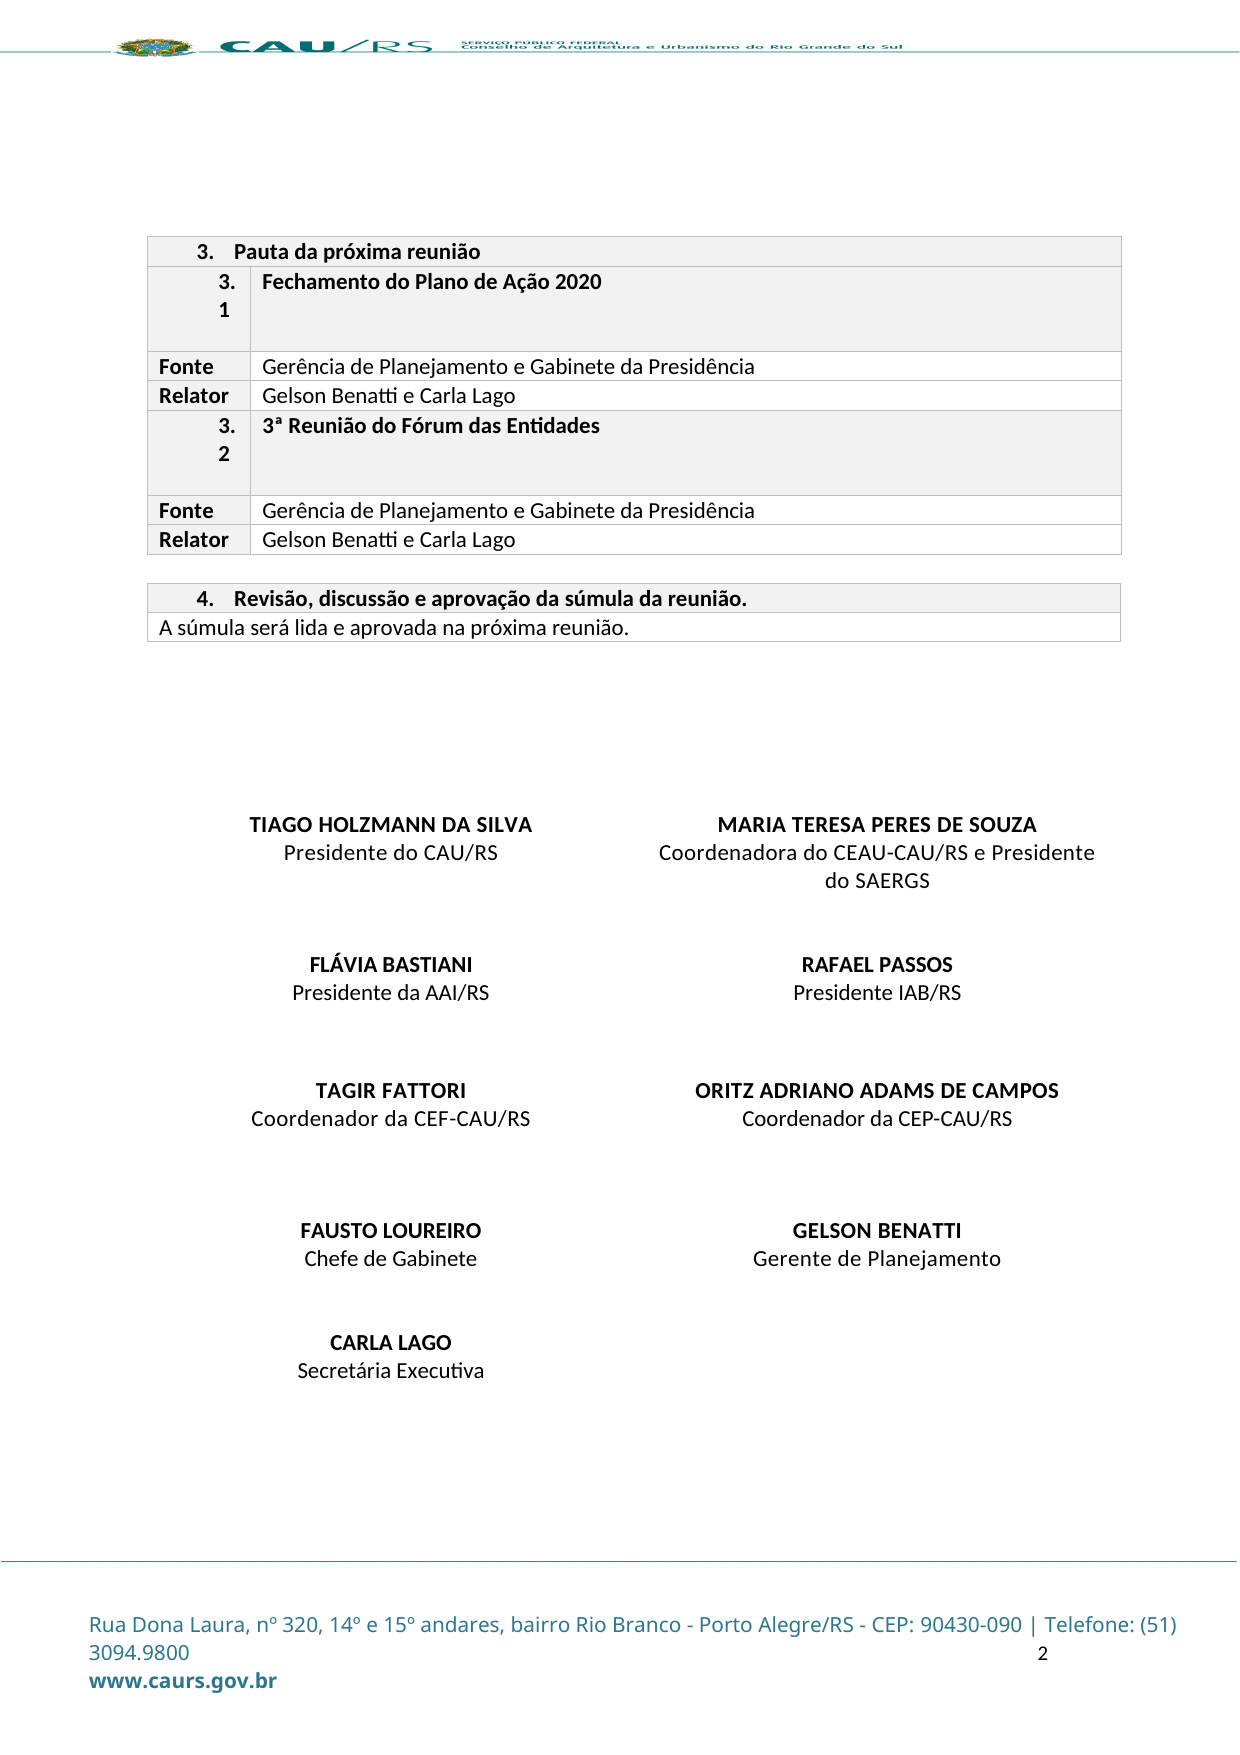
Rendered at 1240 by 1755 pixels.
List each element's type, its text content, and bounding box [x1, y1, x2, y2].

table_cell A súmula será lida e aprovada na próxima reunião. [148, 613, 1120, 641]
table_cell 3ª Reunião do Fórum das Entidades [251, 411, 1121, 495]
table_cell Relator [148, 525, 250, 554]
table_cell [634, 1300, 1120, 1412]
table_cell CARLA LAGO Secretária Executiva [148, 1300, 634, 1412]
table_header MARIA TERESA PERES DE SOUZA Coordenadora do CEAU-CAU/RS e Presidente do SAERGS [634, 726, 1120, 894]
table_cell Fonte [148, 352, 250, 380]
table_cell [148, 411, 250, 495]
table_cell Relator [148, 381, 250, 410]
table_cell RAFAEL PASSOS Presidente IAB/RS [634, 894, 1120, 1020]
table_cell Fechamento do Plano de Ação 2020 [251, 267, 1121, 351]
table_cell Gelson Benatti e Carla Lago [251, 525, 1121, 554]
table_header TIAGO HOLZMANN DA SILVA Presidente do CAU/RS [148, 726, 634, 894]
table_cell [148, 267, 250, 351]
table_cell Gerência de Planejamento e Gabinete da Presidência [251, 352, 1121, 380]
table_header Revisão, discussão e aprovação da súmula da reunião. [148, 584, 1120, 612]
table_cell tagir fattori Coordenador da CEF-CAU/RS [148, 1020, 634, 1160]
table_header Pauta da próxima reunião [148, 237, 1121, 266]
table_cell Gerência de Planejamento e Gabinete da Presidência [251, 496, 1121, 524]
table_cell Fonte [148, 496, 250, 524]
table_cell Gelson Benatti e Carla Lago [251, 381, 1121, 410]
table_cell GELSON BENATTI Gerente de Planejamento [634, 1160, 1120, 1300]
table_cell FAUSTO LOUREIRO Chefe de Gabinete [148, 1160, 634, 1300]
table_cell ORITZ ADRIANO ADAMS DE CAMPOS Coordenador da CEP-CAU/RS [634, 1020, 1120, 1160]
table_cell FLÁVIA BASTIANI Presidente da AAI/RS [148, 894, 634, 1020]
